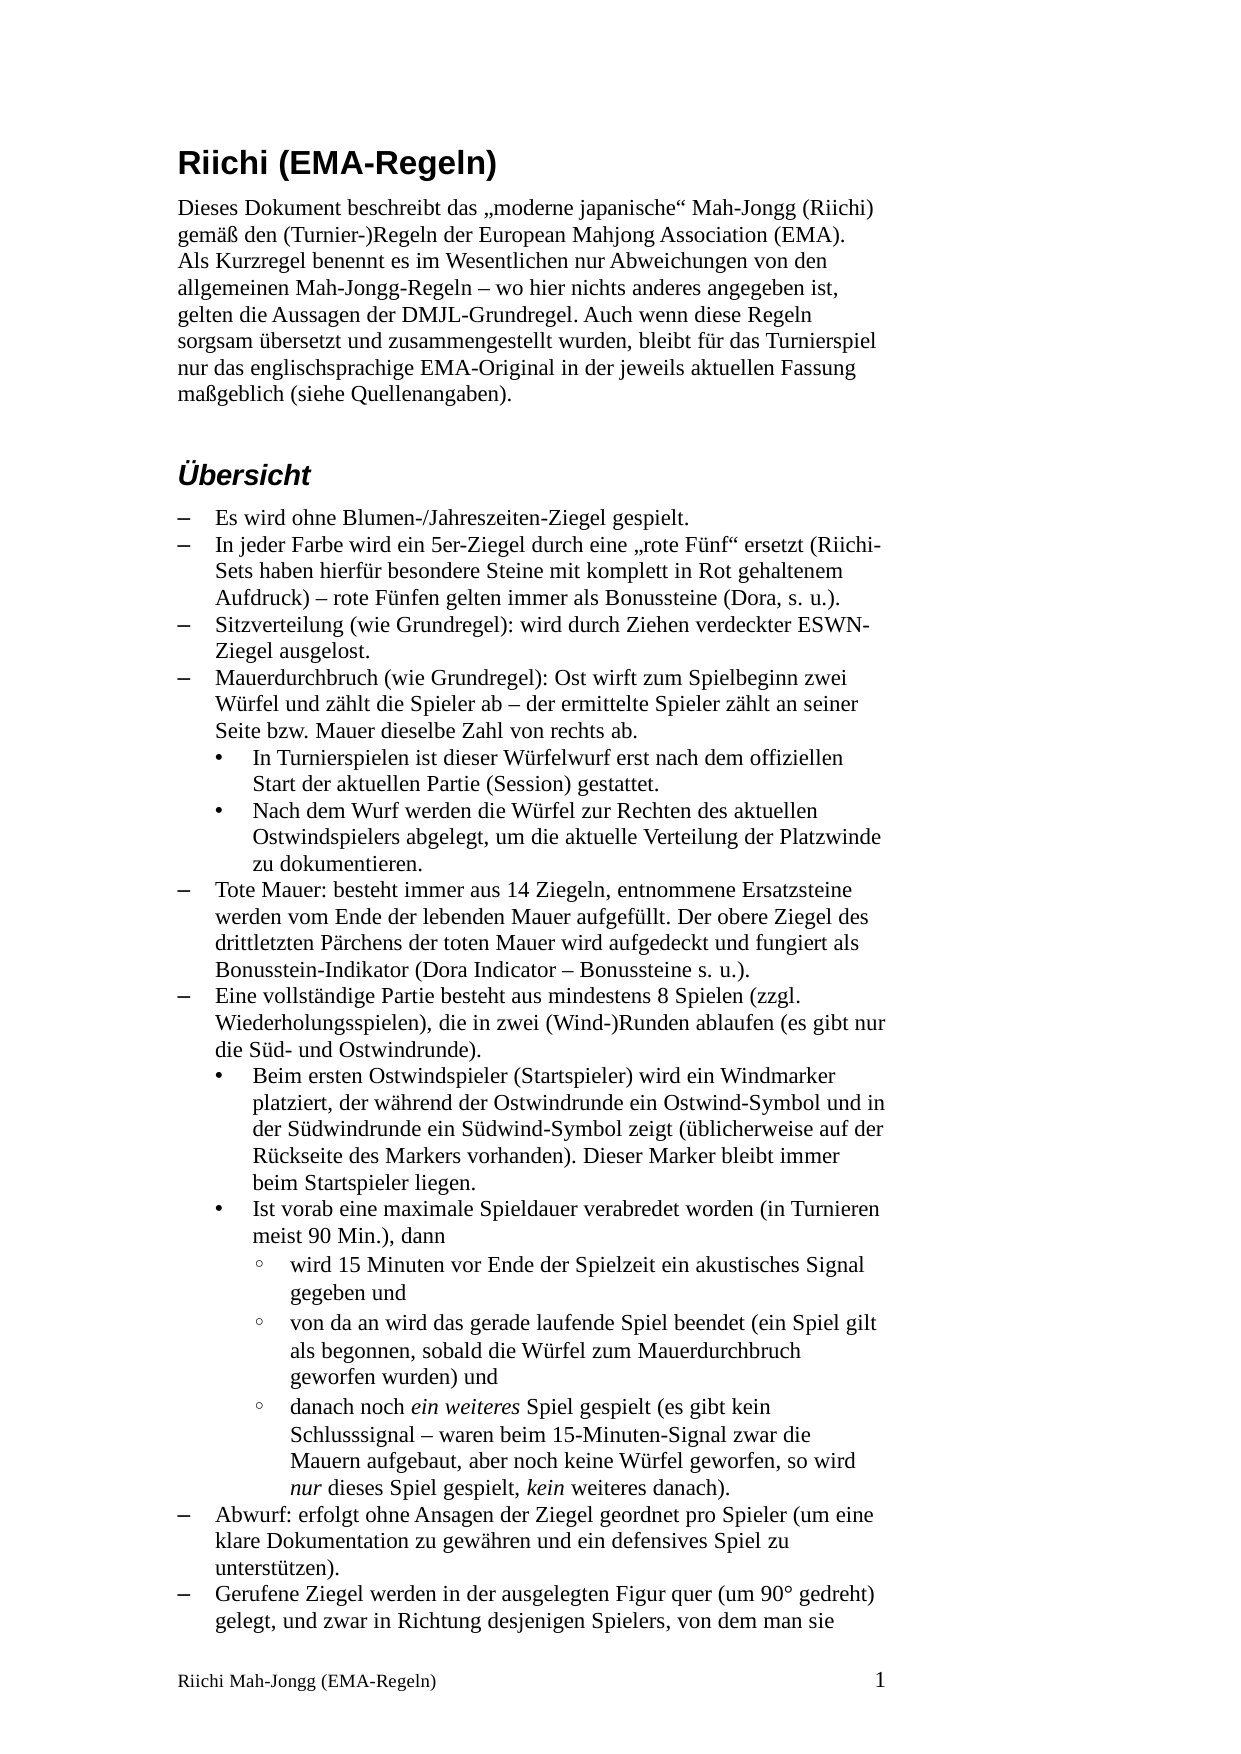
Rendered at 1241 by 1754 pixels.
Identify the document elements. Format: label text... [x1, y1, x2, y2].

list Eine vollständige Partie besteht aus mindestens 8 Spielen (zzgl. Wiederholungsspielen), die in zwei (Wind-)Runden ablaufen (es gibt nur die Süd- und Ostwindrunde). [177, 982, 886, 1062]
list In Turnierspielen ist dieser Würfelwurf erst nach dem offiziellen Start der aktuellen Partie (Session) gestattet. [215, 743, 886, 796]
subtitle Riichi (EMA-Regeln) [177, 143, 886, 182]
list Gerufene Ziegel werden in der ausgelegten Figur quer (um 90° gedreht) gelegt, und zwar in Richtung desjenigen Spielers, von dem man sie [177, 1580, 886, 1633]
list In jeder Farbe wird ein 5er-Ziegel durch eine „rote Fünf“ ersetzt (Riichi-Sets haben hierfür besondere Steine mit komplett in Rot gehaltenem Aufdruck) – rote Fünfen gelten immer als Bonussteine (Dora, s. u.). [177, 531, 886, 611]
list Nach dem Wurf werden die Würfel zur Rechten des aktuellen Ostwindspielers abgelegt, um die aktuelle Verteilung der Platzwinde zu dokumentieren. [215, 796, 886, 876]
list Abwurf: erfolgt ohne Ansagen der Ziegel geordnet pro Spieler (um eine klare Dokumentation zu gewähren und ein defensives Spiel zu unterstützen). [177, 1501, 886, 1580]
list Es wird ohne Blumen-/Jahreszeiten-Ziegel gespielt. [177, 504, 886, 531]
list danach noch ein weiteres Spiel gespielt (es gibt kein Schlusssignal – waren beim 15-Minuten-Signal zwar die Mauern aufgebaut, aber noch keine Würfel geworfen, so wird nur dieses Spiel gespielt, kein weiteres danach). [252, 1390, 886, 1501]
list Tote Mauer: besteht immer aus 14 Ziegeln, entnommene Ersatzsteine werden vom Ende der lebenden Mauer aufgefüllt. Der obere Ziegel des drittletzten Pärchens der toten Mauer wird aufgedeckt und fungiert als Bonusstein-Indikator (Dora Indicator – Bonussteine s. u.). [177, 876, 886, 982]
text Dieses Dokument beschreibt das „moderne japanische“ Mah-Jongg (Riichi) gemäß den (Turnier-)Regeln der European Mahjong Association (EMA). Als Kurzregel benennt es im Wesentlichen nur Abweichungen von den allgemeinen Mah-Jongg-Regeln – wo hier nichts anderes angegeben ist, gelten die Aussagen der DMJL-Grundregel. Auch wenn diese Regeln sorgsam übersetzt und zusammengestellt wurden, bleibt für das Turnierspiel nur das englischsprachige EMA-Original in der jeweils aktuellen Fassung maßgeblich (siehe Quellenangaben). [177, 194, 886, 407]
subtitle Übersicht [177, 458, 886, 492]
list von da an wird das gerade laufende Spiel beendet (ein Spiel gilt als begonnen, sobald die Würfel zum Mauerdurchbruch geworfen wurden) und [252, 1306, 886, 1390]
list Ist vorab eine maximale Spieldauer verabredet worden (in Turnieren meist 90 Min.), dann [215, 1195, 886, 1248]
list wird 15 Minuten vor Ende der Spielzeit ein akustisches Signal gegeben und [252, 1248, 886, 1306]
list Sitzverteilung (wie Grundregel): wird durch Ziehen verdeckter ESWN-Ziegel ausgelost. [177, 611, 886, 664]
list Beim ersten Ostwindspieler (Startspieler) wird ein Windmarker platziert, der während der Ostwindrunde ein Ostwind-Symbol und in der Südwindrunde ein Südwind-Symbol zeigt (üblicherweise auf der Rückseite des Markers vorhanden). Dieser Marker bleibt immer beim Startspieler liegen. [215, 1062, 886, 1195]
list Mauerdurchbruch (wie Grundregel): Ost wirft zum Spielbeginn zwei Würfel und zählt die Spieler ab – der ermittelte Spieler zählt an seiner Seite bzw. Mauer dieselbe Zahl von rechts ab. [177, 664, 886, 743]
